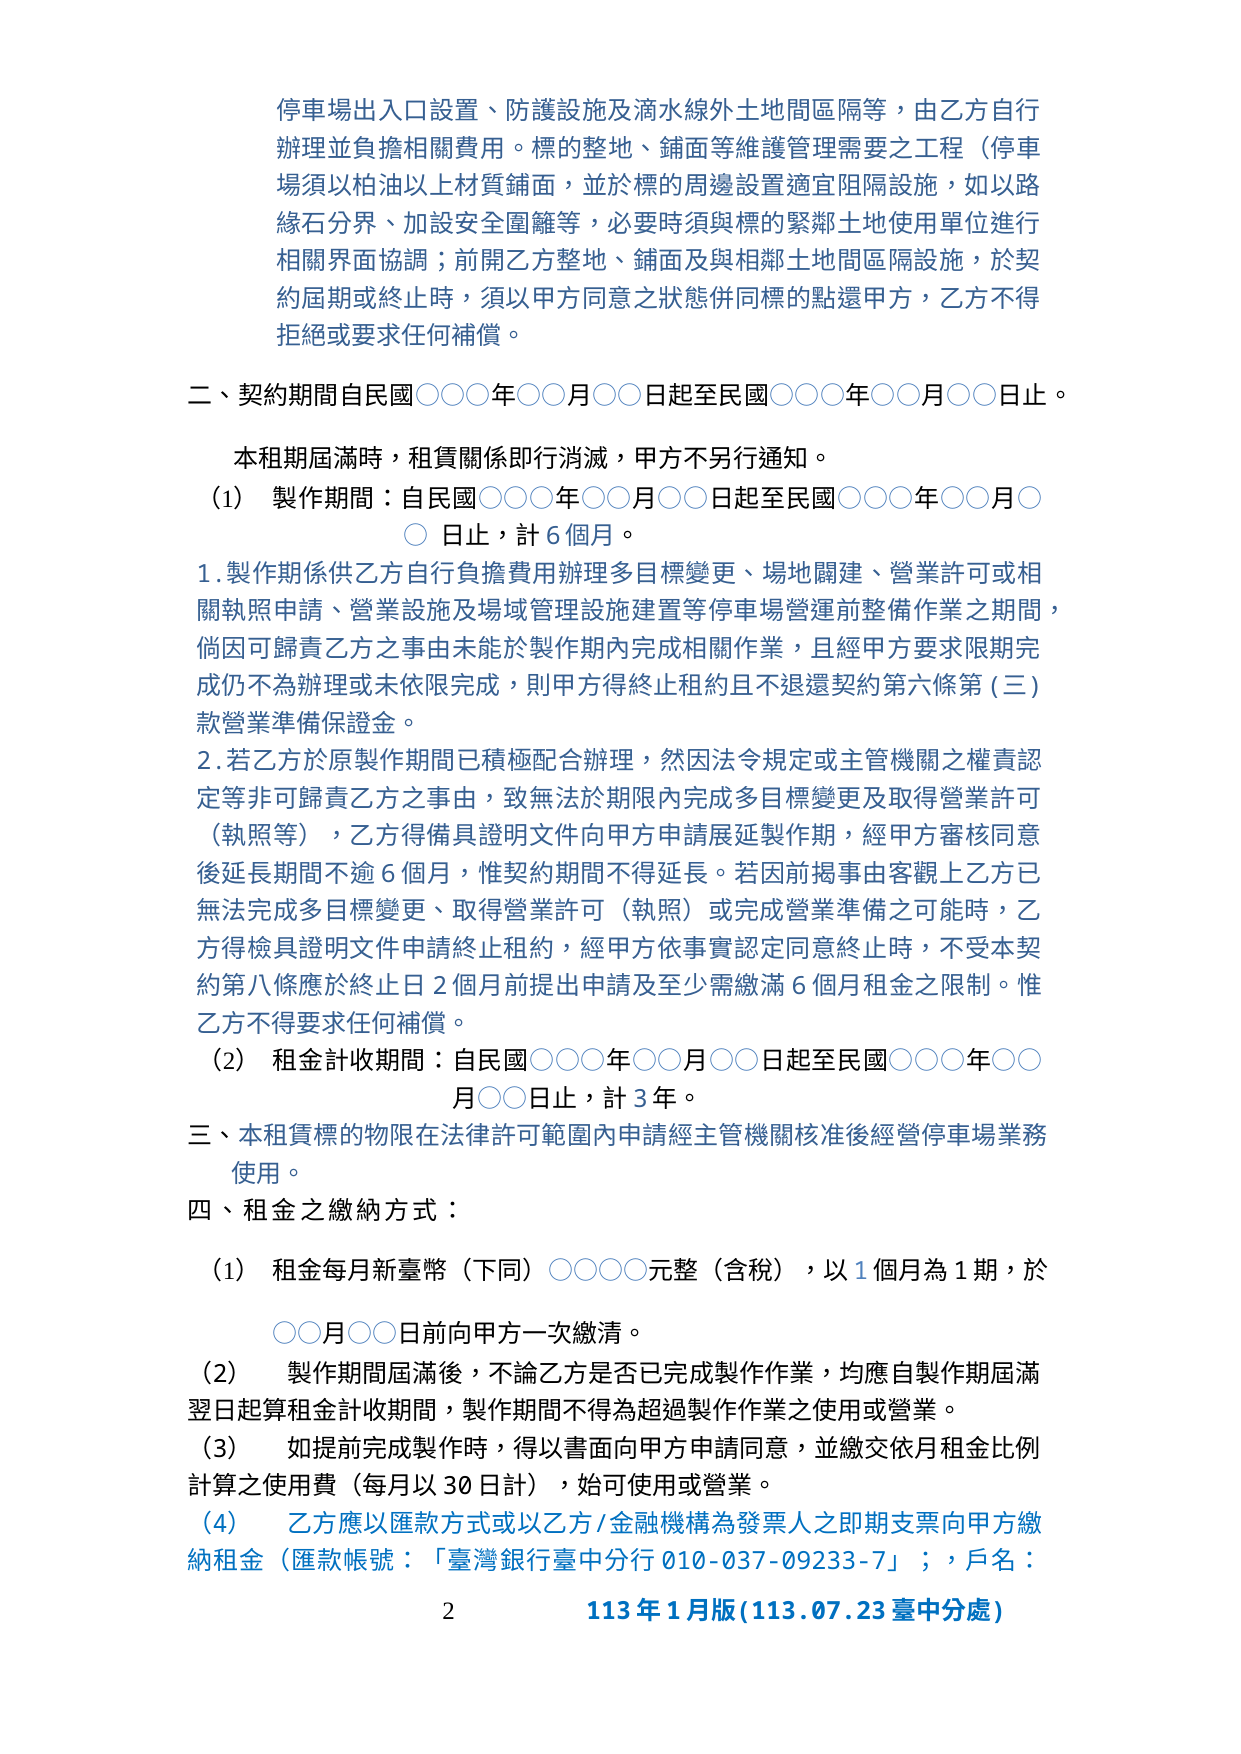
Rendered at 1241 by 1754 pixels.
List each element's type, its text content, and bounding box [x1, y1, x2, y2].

list 租金每月新臺幣（下同）○○○○元整（含稅），以1個月為1期，於○○月○○日前向甲方一次繳清。 [198, 1227, 1048, 1352]
text 三、本租賃標的物限在法律許可範圍內申請經主管機關核准後經營停車場業務使用。 [187, 1114, 1048, 1189]
text 四、租金之繳納方式： [187, 1189, 1048, 1227]
text 租賃標的以交付時現狀點交乙方維護管理使用收益，有關整地、鋪面、停車場出入口設置、防護設施及滴水線外土地間區隔等，由乙方自行辦理並負擔相關費用。標的整地、鋪面等維護管理需要之工程（停車場須以柏油以上材質鋪面，並於標的周邊設置適宜阻隔設施，如以路緣石分界、加設安全圍籬等，必要時須與標的緊鄰土地使用單位進行相關界面協調；前開乙方整地、鋪面及與相鄰土地間區隔設施，於契約屆期或終止時，須以甲方同意之狀態併同標的點還甲方，乙方不得拒絕或要求任何補償。 [276, 89, 1042, 352]
list 乙方應以匯款方式或以乙方/金融機構為發票人之即期支票向甲方繳納租金（匯款帳號：「臺灣銀行臺中分行010-037-09233-7」；，戶名： [187, 1502, 1042, 1577]
list 如提前完成製作時，得以書面向甲方申請同意，並繳交依月租金比例計算之使用費（每月以30日計），始可使用或營業。 [187, 1427, 1042, 1502]
list 製作期間：自民國○○○年○○月○○日起至民國○○○年○○月○○ 日止，計6個月。 [196, 477, 1042, 552]
text 2.若乙方於原製作期間已積極配合辦理，然因法令規定或主管機關之權責認定等非可歸責乙方之事由，致無法於期限內完成多目標變更及取得營業許可（執照等），乙方得備具證明文件向甲方申請展延製作期，經甲方審核同意後延長期間不逾6個月，惟契約期間不得延長。若因前揭事由客觀上乙方已無法完成多目標變更、取得營業許可（執照）或完成營業準備之可能時，乙方得檢具證明文件申請終止租約，經甲方依事實認定同意終止時，不受本契約第八條應於終止日2個月前提出申請及至少需繳滿6個月租金之限制。惟乙方不得要求任何補償。 [196, 739, 1042, 1039]
text 1.製作期係供乙方自行負擔費用辦理多目標變更、場地闢建、營業許可或相關執照申請、營業設施及場域管理設施建置等停車場營運前整備作業之期間，倘因可歸責乙方之事由未能於製作期內完成相關作業，且經甲方要求限期完成仍不為辦理或未依限完成，則甲方得終止租約且不退還契約第六條第(三)款營業準備保證金。 [196, 552, 1042, 739]
text 二、契約期間自民國○○○年○○月○○日起至民國○○○年○○月○○日止。本租期屆滿時，租賃關係即行消滅，甲方不另行通知。 [187, 352, 1048, 477]
list 製作期間屆滿後，不論乙方是否已完成製作作業，均應自製作期屆滿翌日起算租金計收期間，製作期間不得為超過製作作業之使用或營業。 [187, 1352, 1042, 1427]
list 租金計收期間：自民國○○○年○○月○○日起至民國○○○年○○月○○日止，計3年。 [198, 1039, 1042, 1114]
